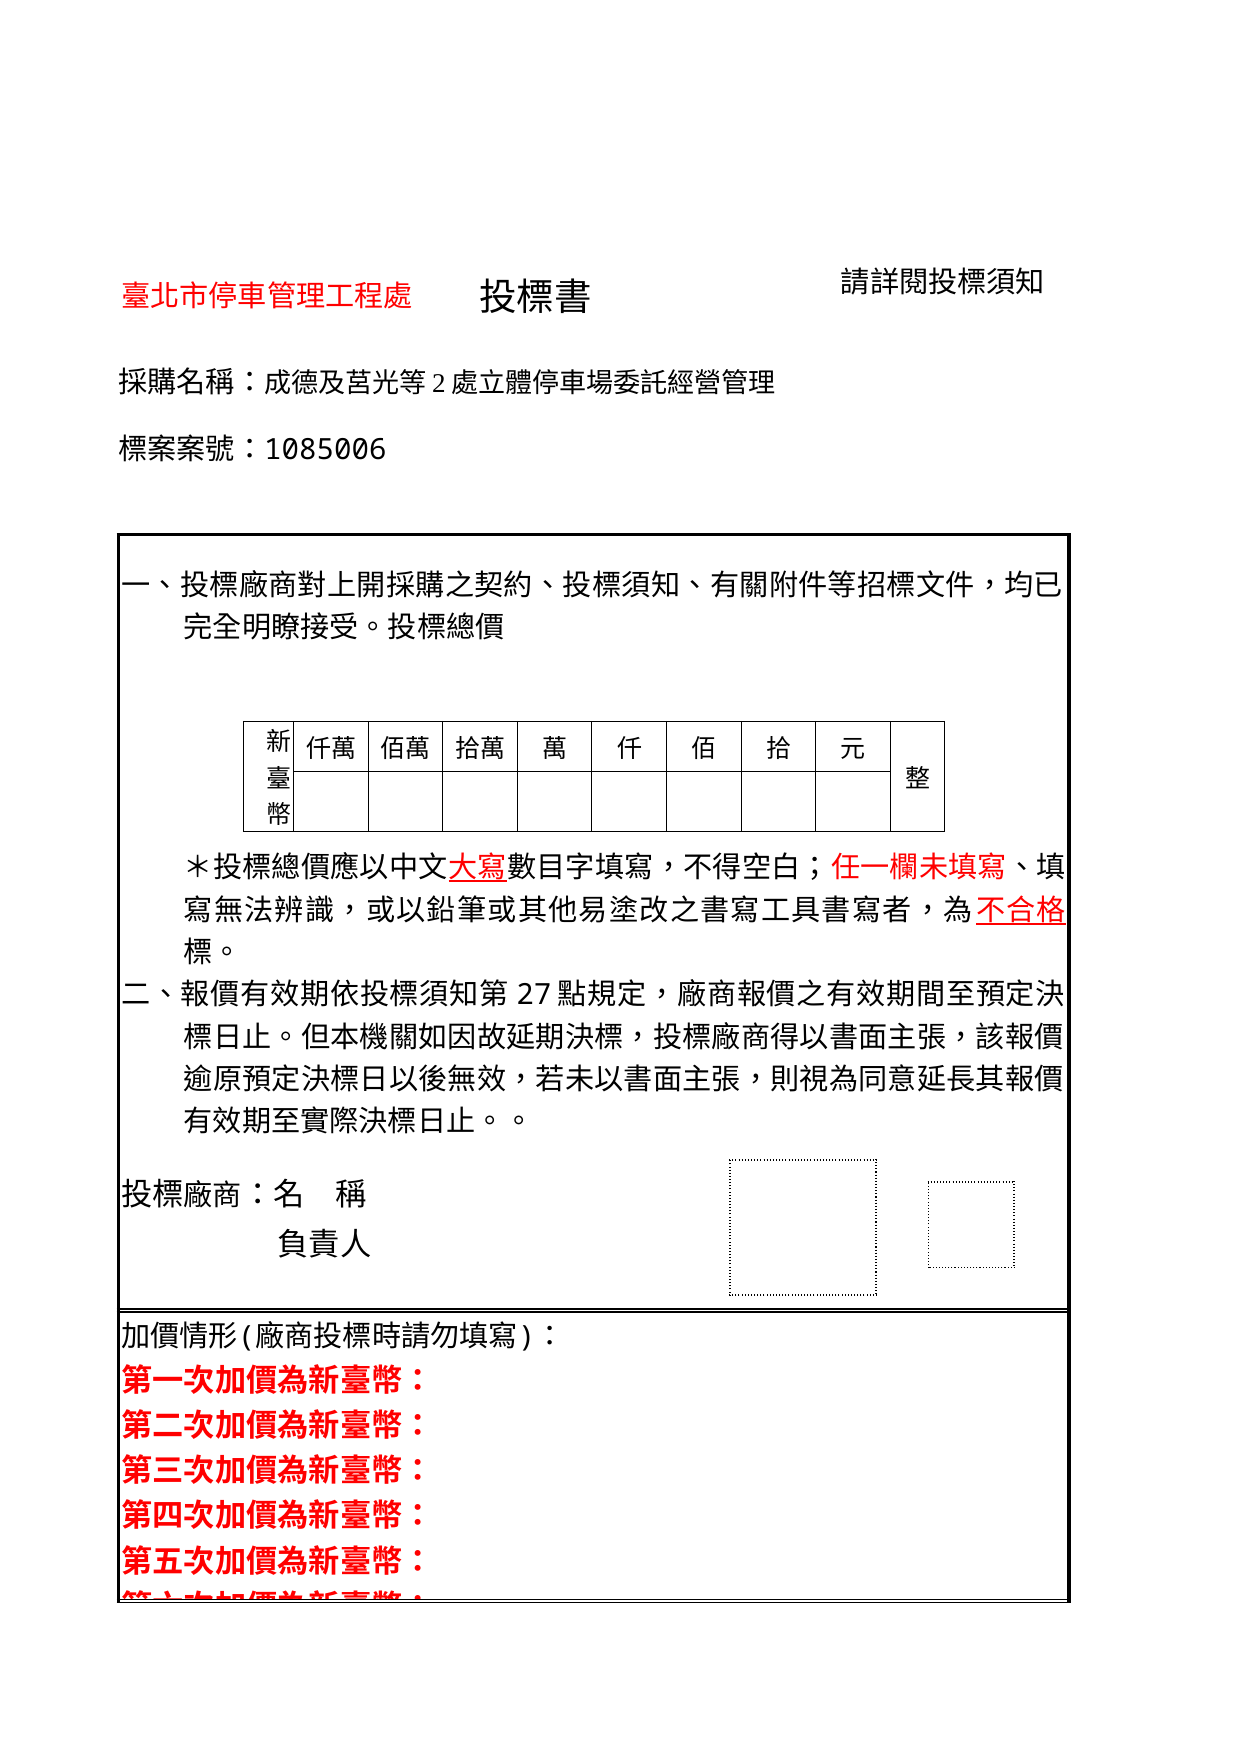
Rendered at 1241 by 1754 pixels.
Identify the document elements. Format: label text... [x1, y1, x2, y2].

table_header 請詳閱投標須知 [809, 221, 1058, 346]
table_cell [667, 772, 741, 831]
table_header 仟 [592, 722, 666, 771]
table_header 佰萬 [369, 722, 442, 771]
table_header 一、投標廠商對上開採購之契約、投標須知、有關附件等招標文件，均已完全明瞭接受。投標總價 ＊投標總價應以中文大寫數目字填寫，不得空白；任一欄未填寫、填寫無法辨識，或以鉛筆或其他易塗改之書寫工具書寫者，為不合格標。 二、報價有效期依投標須知第27點規定，廠商報價之有效期間至預定決標日止。但本機關如因故延期決標，投標廠商得以書面主張，該報價逾原預定決標日以後無效，若未以書面主張，則視為同意延長其報價有效期至實際決標日止。。 投標廠商：名 稱 負責人 [120, 536, 1067, 1308]
table_header 投標書 [459, 221, 808, 346]
table_cell [518, 772, 591, 831]
text 標案案號：1085006 [118, 426, 1122, 468]
table_header 元 [816, 722, 890, 771]
table_cell [443, 772, 517, 831]
table_header 仟萬 [294, 722, 368, 771]
table_header 萬 [518, 722, 591, 771]
table_cell [294, 772, 368, 831]
table_header 拾 [742, 722, 815, 771]
table_header [46, 1271, 115, 1713]
table_cell [816, 772, 890, 831]
table_cell [742, 772, 815, 831]
table_header 新臺幣 [244, 722, 293, 831]
table_header 拾萬 [443, 722, 517, 771]
table_cell [592, 772, 666, 831]
table_cell 加價情形(廠商投標時請勿填寫)： 第一次加價為新臺幣： 第二次加價為新臺幣： 第三次加價為新臺幣： 第四次加價為新臺幣： 第五次加價為新臺幣： 第六次加價為新臺幣： [120, 1313, 1067, 1598]
text 採購名稱：成德及莒光等2處立體停車場委託經營管理 [118, 358, 1063, 401]
table_header 佰 [667, 722, 741, 771]
table_header 整 [891, 722, 944, 831]
table_header 臺北市停車管理工程處 [118, 221, 458, 346]
table_header [1071, 1271, 1146, 1682]
table_cell [369, 772, 442, 831]
